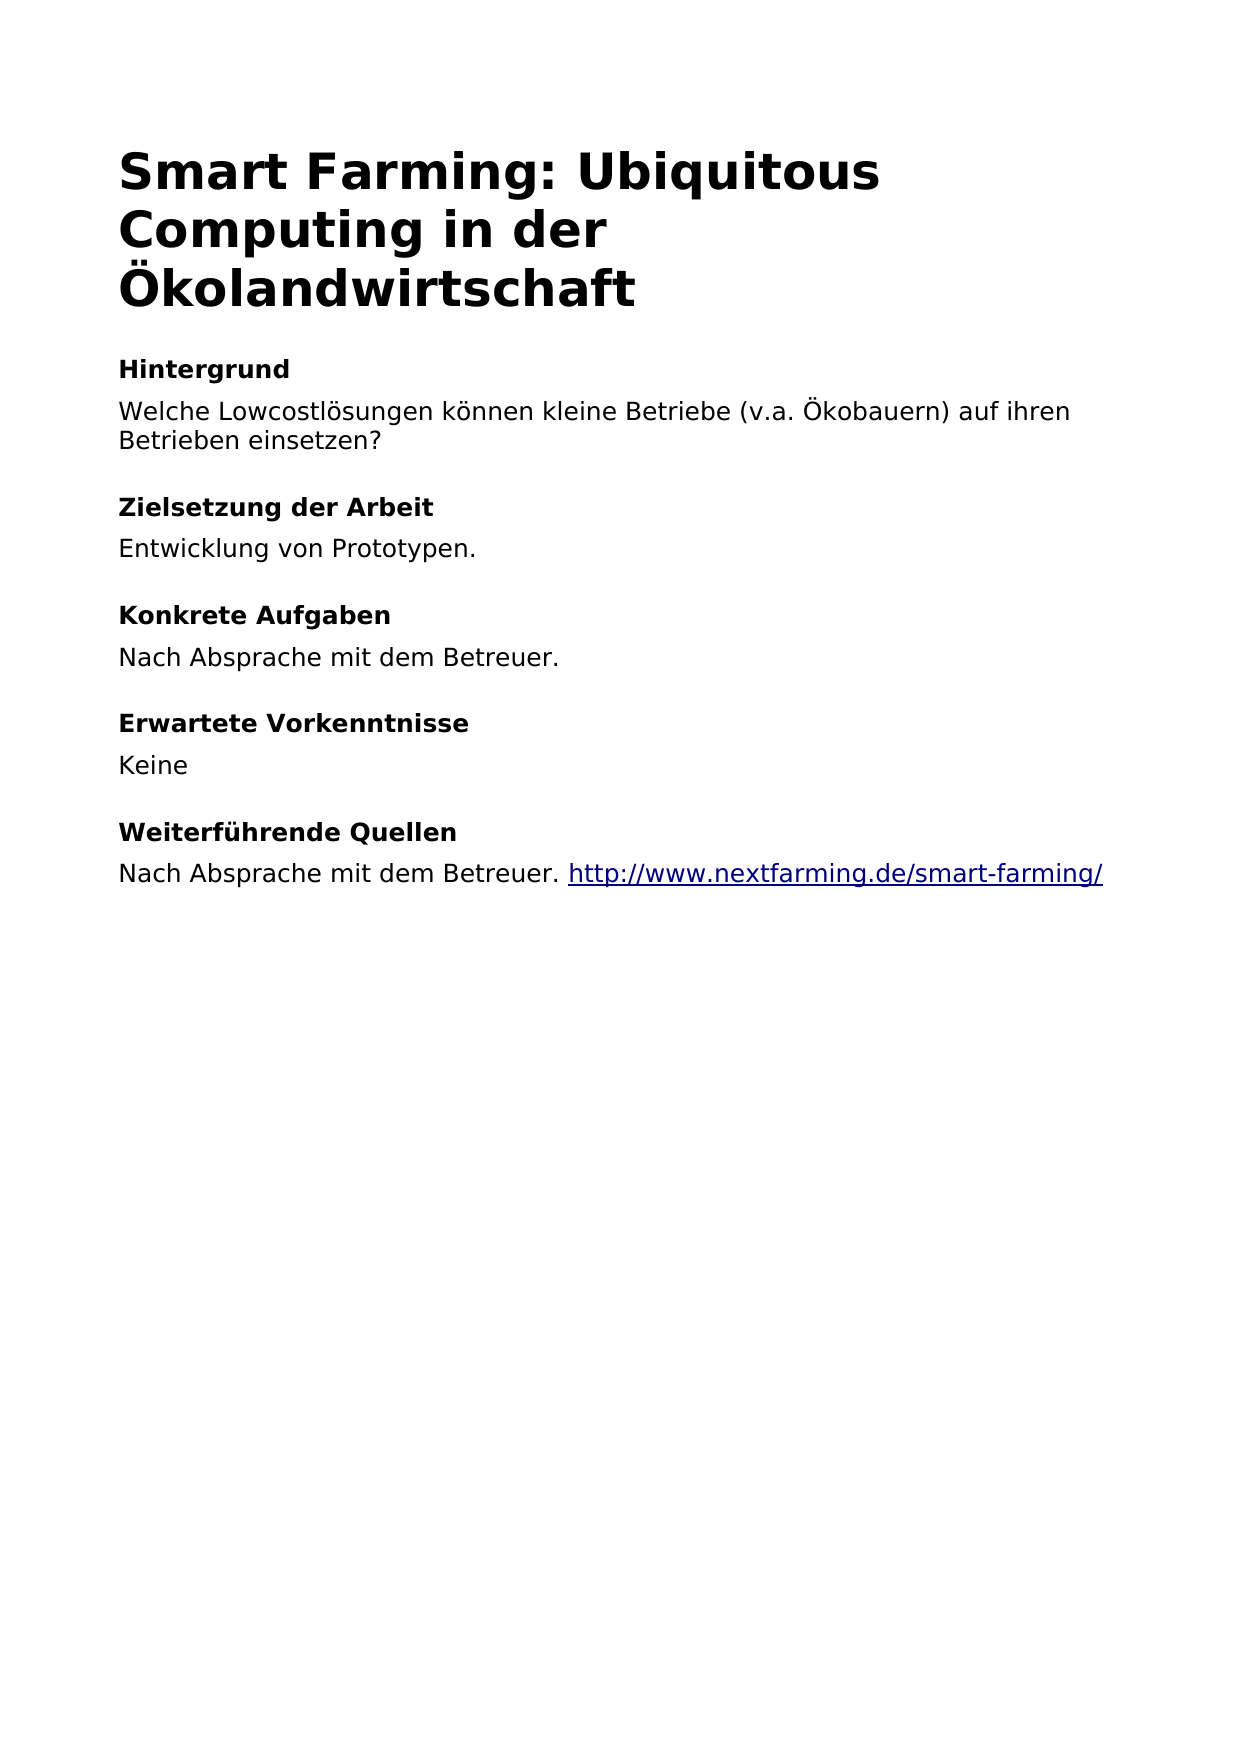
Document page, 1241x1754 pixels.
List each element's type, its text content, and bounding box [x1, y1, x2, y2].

subtitle Konkrete Aufgaben [118, 601, 1122, 630]
subtitle Weiterführende Quellen [118, 818, 1122, 847]
text Welche Lowcostlösungen können kleine Betriebe (v.a. Ökobauern) auf ihren Betrieben einsetzen? [118, 397, 1122, 455]
text Nach Absprache mit dem Betreuer. [118, 643, 1122, 672]
subtitle Smart Farming: Ubiquitous Computing in der Ökolandwirtschaft [118, 143, 1122, 318]
text Entwicklung von Prototypen. [118, 534, 1122, 564]
subtitle Erwartete Vorkenntnisse [118, 709, 1122, 739]
text Nach Absprache mit dem Betreuer. http://www.nextfarming.de/smart-farming/ [118, 859, 1122, 889]
text Keine [118, 751, 1122, 780]
subtitle Zielsetzung der Arbeit [118, 493, 1122, 522]
subtitle Hintergrund [118, 355, 1122, 384]
